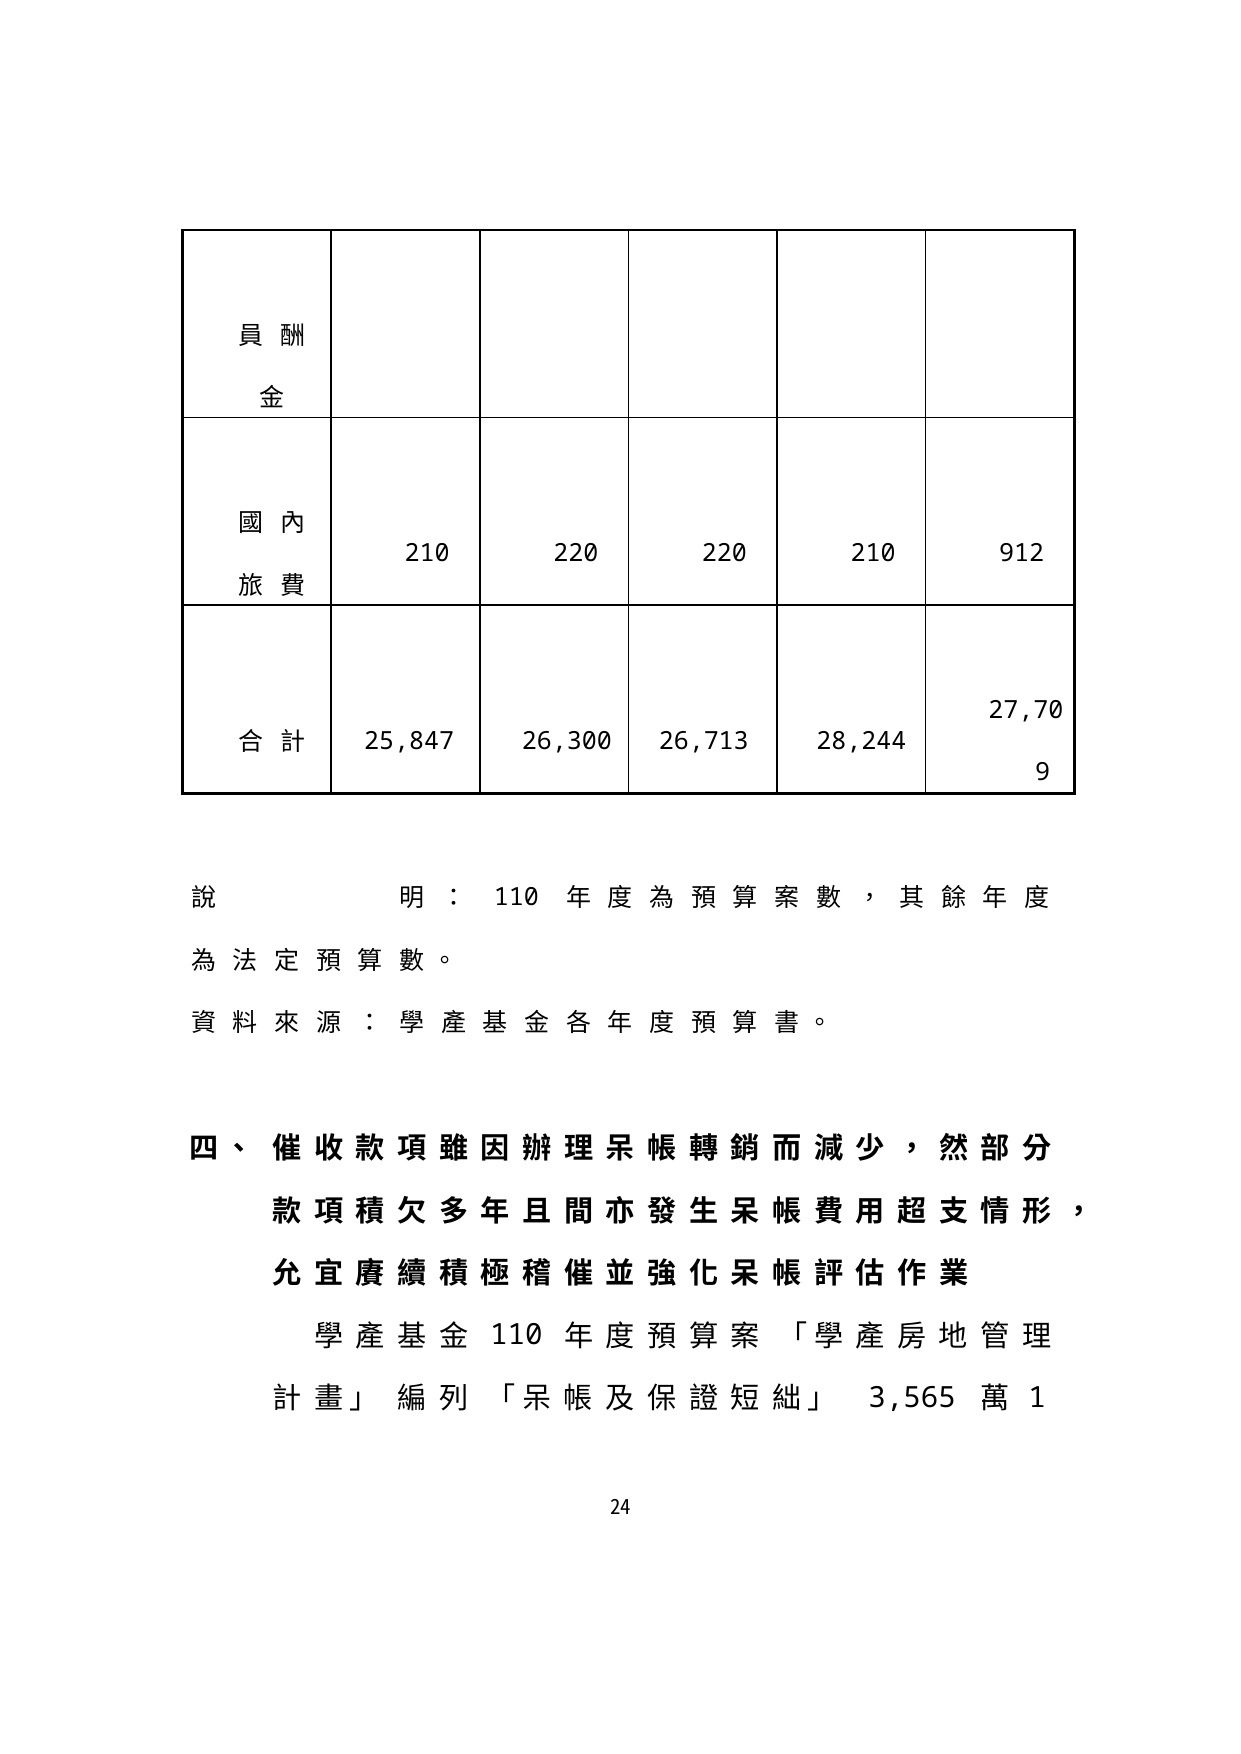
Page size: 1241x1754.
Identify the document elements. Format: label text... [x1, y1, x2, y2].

table_cell [778, 231, 925, 417]
table_cell 國內旅費 [184, 418, 330, 604]
table_cell 210 [778, 418, 925, 604]
table_cell 220 [481, 418, 628, 604]
table_cell - [332, 231, 479, 417]
table_cell - [629, 231, 776, 417]
table_cell 25,847 [332, 606, 479, 792]
text 四、催收款項雖因辦理呆帳轉銷而減少，然部分款項積欠多年且間亦發生呆帳費用超支情形，允宜賡續積極稽催並強化呆帳評估作業 [183, 1104, 1058, 1292]
table_cell 210 [332, 418, 479, 604]
table_cell 員酬金 [184, 231, 330, 417]
table_cell - [481, 231, 628, 417]
table_cell 合計 [184, 606, 330, 792]
table_cell 28,244 [778, 606, 925, 792]
text 資料來源：學產基金各年度預算書。 [183, 979, 1058, 1042]
table_cell [926, 231, 1073, 417]
table_cell 26,713 [629, 606, 776, 792]
table_cell 26,300 [481, 606, 628, 792]
table_cell 912 [926, 418, 1073, 604]
table_cell 27,709 [926, 606, 1073, 792]
text 學產基金110年度預算案「學產房地管理計畫」編列「呆帳及保證短絀」3,565萬1千元，係提列租金及使用補償金之呆帳費用，較109年度法定預算874萬4千元，增加2,690萬7千元。茲說明如下： [242, 1292, 1058, 1417]
text 說 明：110年度為預算案數，其餘年度為法定預算數。 [183, 854, 1058, 979]
table_cell 220 [629, 418, 776, 604]
